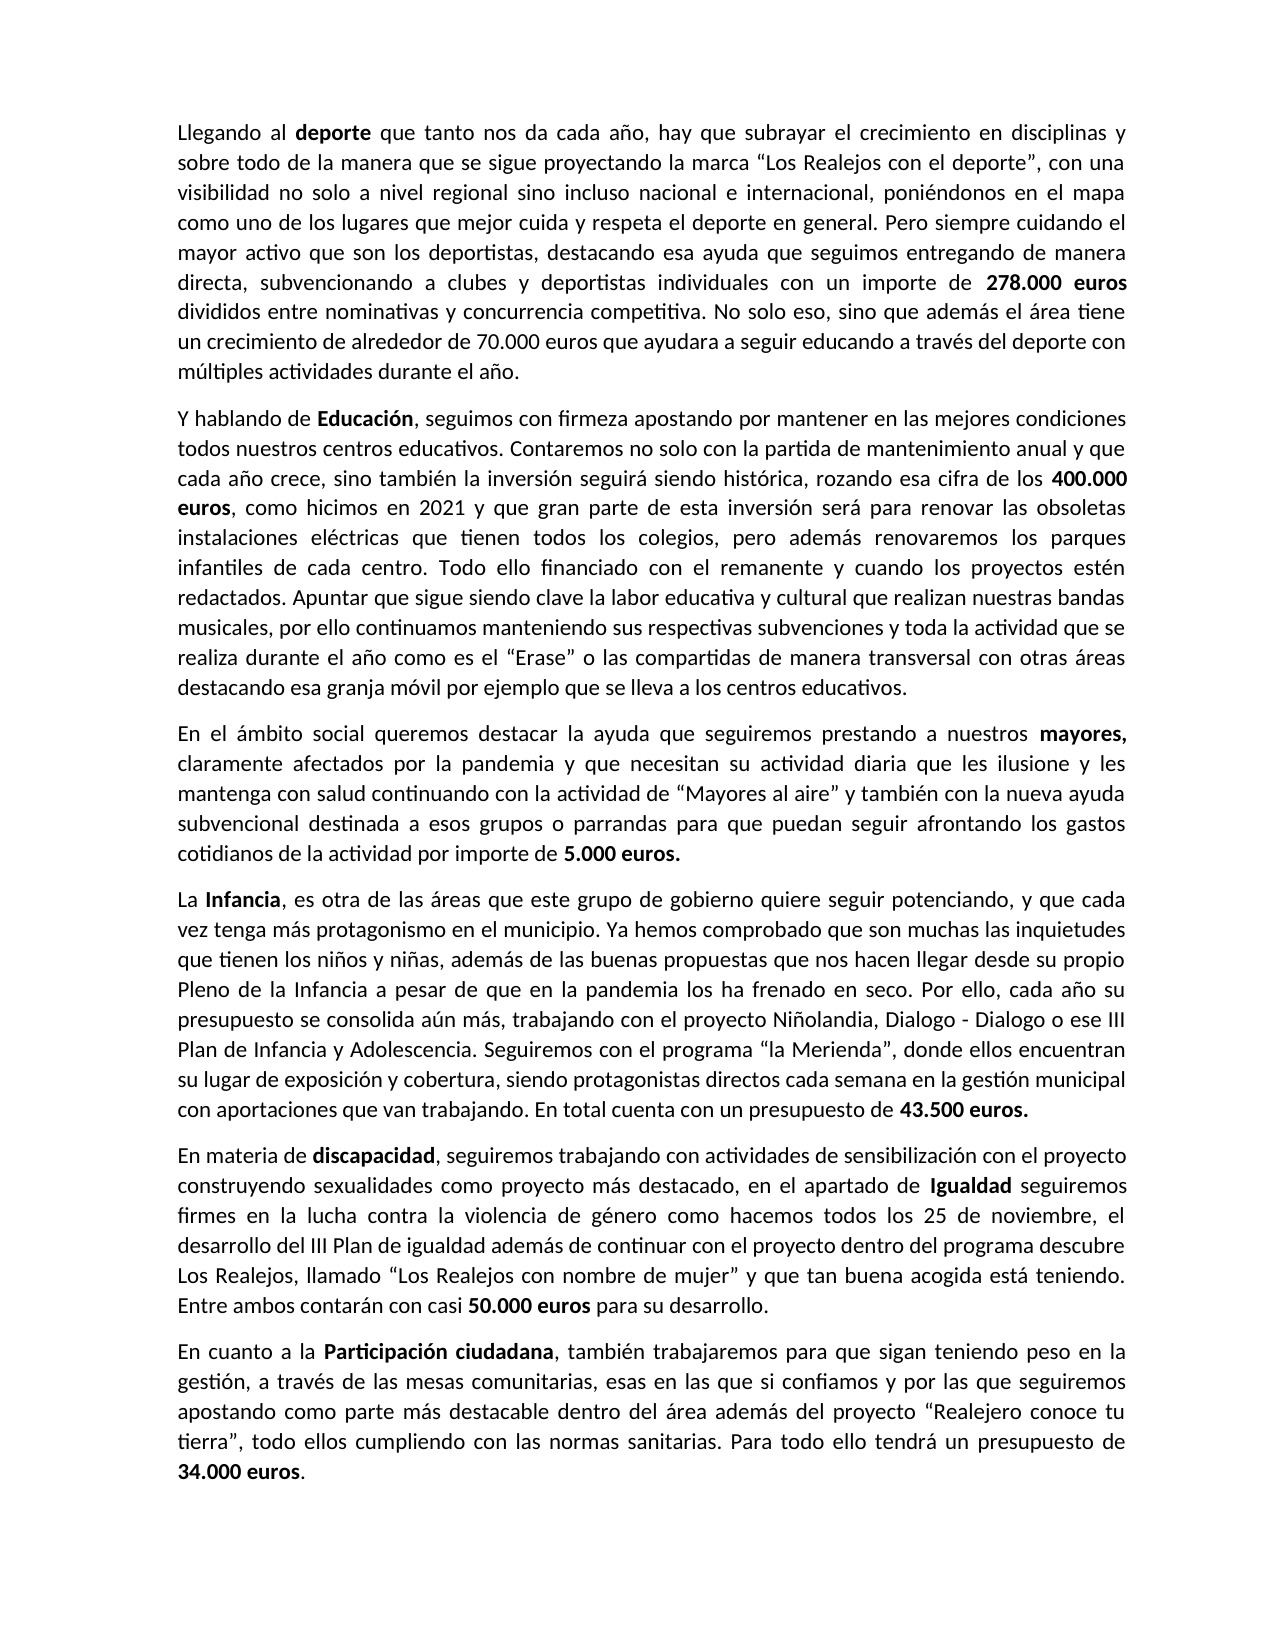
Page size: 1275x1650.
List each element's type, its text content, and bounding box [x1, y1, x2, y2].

text En materia de discapacidad, seguiremos trabajando con actividades de sensibilización con el proyecto construyendo sexualidades como proyecto más destacado, en el apartado de Igualdad seguiremos firmes en la lucha contra la violencia de género como hacemos todos los 25 de noviembre, el desarrollo del III Plan de igualdad además de continuar con el proyecto dentro del programa descubre Los Realejos, llamado “Los Realejos con nombre de mujer” y que tan buena acogida está teniendo. Entre ambos contarán con casi 50.000 euros para su desarrollo. [177, 1141, 1127, 1319]
text En cuanto a la Participación ciudadana, también trabajaremos para que sigan teniendo peso en la gestión, a través de las mesas comunitarias, esas en las que si confiamos y por las que seguiremos apostando como parte más destacable dentro del área además del proyecto “Realejero conoce tu tierra”, todo ellos cumpliendo con las normas sanitarias. Para todo ello tendrá un presupuesto de 34.000 euros. [177, 1337, 1127, 1485]
text Llegando al deporte que tanto nos da cada año, hay que subrayar el crecimiento en disciplinas y sobre todo de la manera que se sigue proyectando la marca “Los Realejos con el deporte”, con una visibilidad no solo a nivel regional sino incluso nacional e internacional, poniéndonos en el mapa como uno de los lugares que mejor cuida y respeta el deporte en general. Pero siempre cuidando el mayor activo que son los deportistas, destacando esa ayuda que seguimos entregando de manera directa, subvencionando a clubes y deportistas individuales con un importe de 278.000 euros divididos entre nominativas y concurrencia competitiva. No solo eso, sino que además el área tiene un crecimiento de alrededor de 70.000 euros que ayudara a seguir educando a través del deporte con múltiples actividades durante el año. [177, 118, 1127, 385]
text Y hablando de Educación, seguimos con firmeza apostando por mantener en las mejores condiciones todos nuestros centros educativos. Contaremos no solo con la partida de mantenimiento anual y que cada año crece, sino también la inversión seguirá siendo histórica, rozando esa cifra de los 400.000 euros, como hicimos en 2021 y que gran parte de esta inversión será para renovar las obsoletas instalaciones eléctricas que tienen todos los colegios, pero además renovaremos los parques infantiles de cada centro. Todo ello financiado con el remanente y cuando los proyectos estén redactados. Apuntar que sigue siendo clave la labor educativa y cultural que realizan nuestras bandas musicales, por ello continuamos manteniendo sus respectivas subvenciones y toda la actividad que se realiza durante el año como es el “Erase” o las compartidas de manera transversal con otras áreas destacando esa granja móvil por ejemplo que se lleva a los centros educativos. [177, 404, 1127, 701]
text La Infancia, es otra de las áreas que este grupo de gobierno quiere seguir potenciando, y que cada vez tenga más protagonismo en el municipio. Ya hemos comprobado que son muchas las inquietudes que tienen los niños y niñas, además de las buenas propuestas que nos hacen llegar desde su propio Pleno de la Infancia a pesar de que en la pandemia los ha frenado en seco. Por ello, cada año su presupuesto se consolida aún más, trabajando con el proyecto Niñolandia, Dialogo - Dialogo o ese III Plan de Infancia y Adolescencia. Seguiremos con el programa “la Merienda”, donde ellos encuentran su lugar de exposición y cobertura, siendo protagonistas directos cada semana en la gestión municipal con aportaciones que van trabajando. En total cuenta con un presupuesto de 43.500 euros. [177, 886, 1127, 1123]
text En el ámbito social queremos destacar la ayuda que seguiremos prestando a nuestros mayores, claramente afectados por la pandemia y que necesitan su actividad diaria que les ilusione y les mantenga con salud continuando con la actividad de “Mayores al aire” y también con la nueva ayuda subvencional destinada a esos grupos o parrandas para que puedan seguir afrontando los gastos cotidianos de la actividad por importe de 5.000 euros. [177, 719, 1127, 867]
